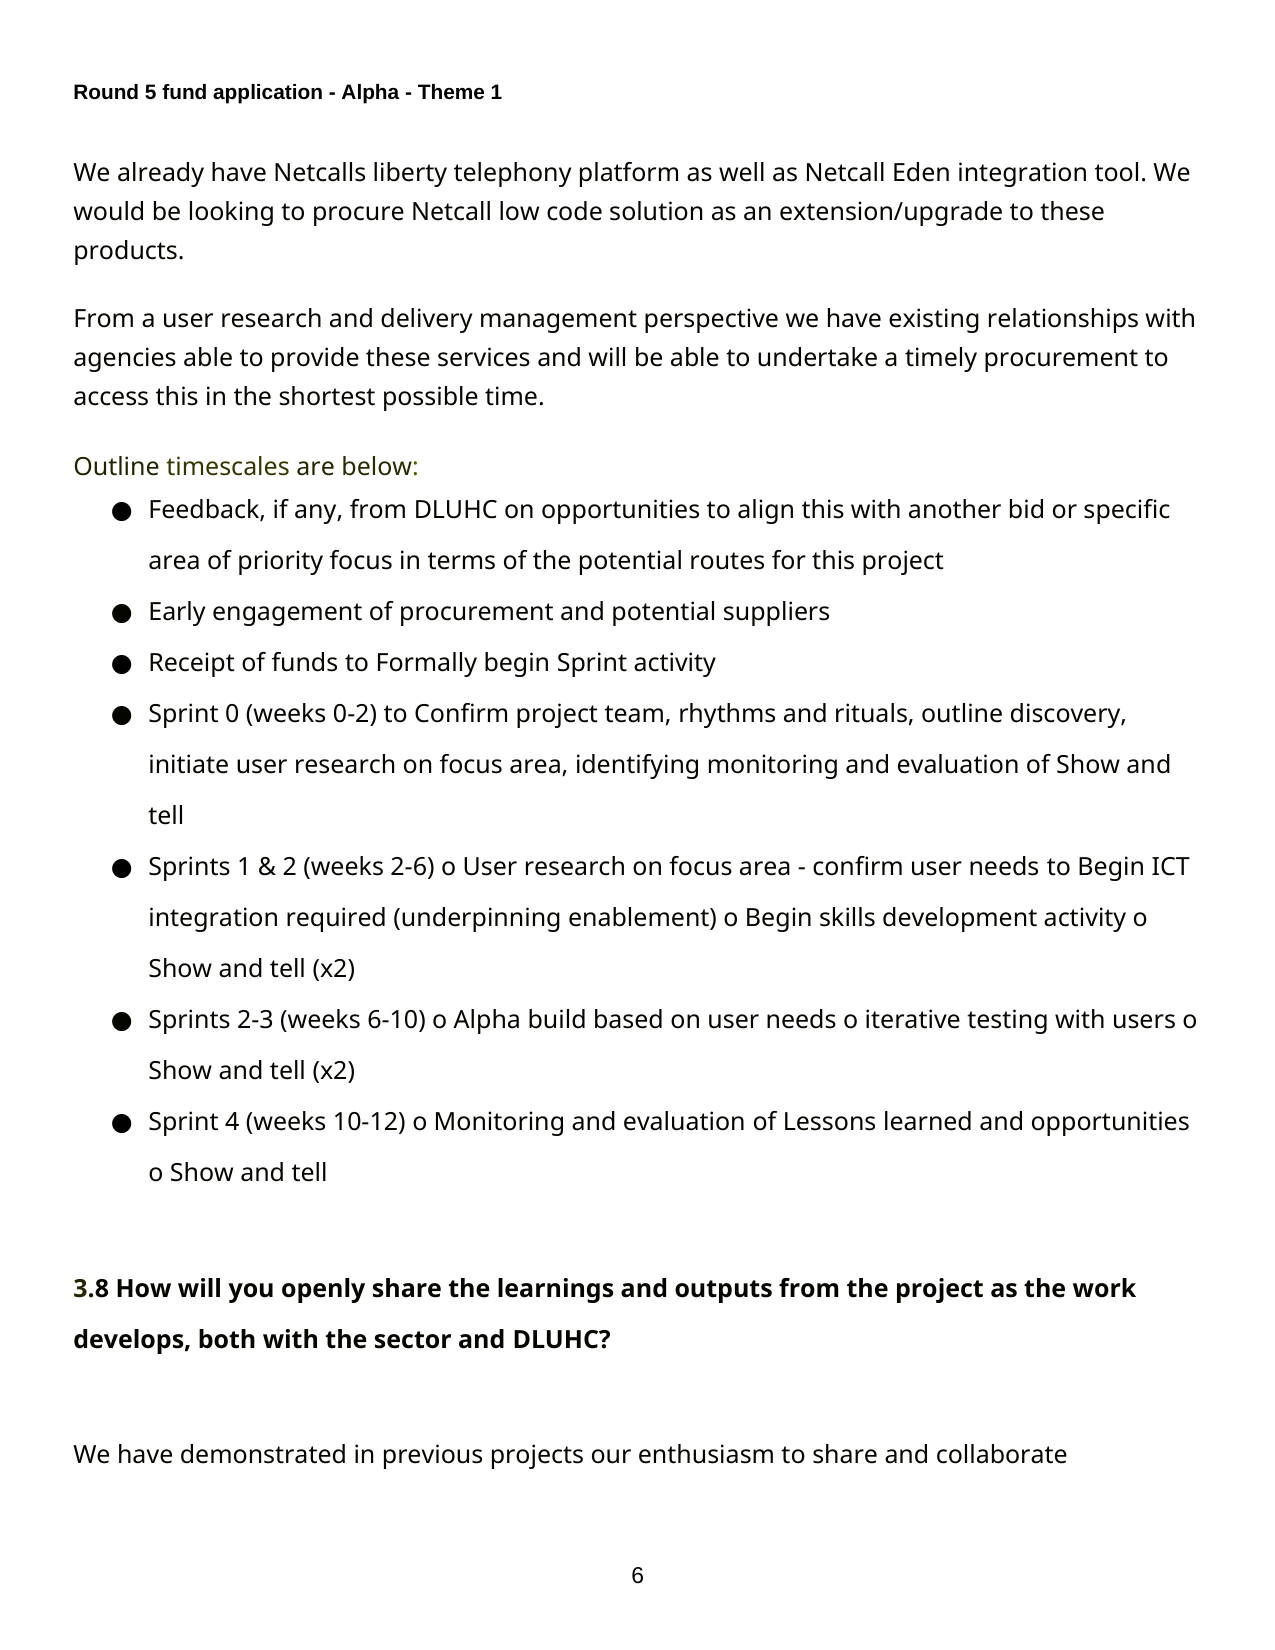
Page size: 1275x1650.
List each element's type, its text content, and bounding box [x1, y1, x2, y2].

text We have demonstrated in previous projects our enthusiasm to share and collaborate [73, 1437, 1202, 1471]
text Outline timescales are below: [73, 448, 1202, 482]
list Feedback, if any, from DLUHC on opportunities to align this with another bid or specific area of priority focus in terms of the potential routes for this project [111, 491, 1202, 576]
text From a user research and delivery management perspective we have existing relationships with agencies able to provide these services and will be able to undertake a timely procurement to access this in the shortest possible time. [73, 301, 1202, 413]
list Sprints 1 & 2 (weeks 2-6) o User research on focus area - confirm user needs to Begin ICT integration required (underpinning enablement) o Begin skills development activity o Show and tell (x2) [111, 849, 1202, 985]
list Sprint 4 (weeks 10-12) o Monitoring and evaluation of Lessons learned and opportunities o Show and tell [111, 1104, 1202, 1189]
text We already have Netcalls liberty telephony platform as well as Netcall Eden integration tool. We would be looking to procure Netcall low code solution as an extension/upgrade to these products. [73, 154, 1202, 267]
list Receipt of funds to Formally begin Sprint activity [111, 644, 1202, 678]
list Sprints 2-3 (weeks 6-10) o Alpha build based on user needs o iterative testing with users o Show and tell (x2) [111, 1002, 1202, 1087]
text 3.8 How will you openly share the learnings and outputs from the project as the work develops, both with the sector and DLUHC? [73, 1271, 1202, 1356]
list Sprint 0 (weeks 0-2) to Confirm project team, rhythms and rituals, outline discovery, initiate user research on focus area, identifying monitoring and evaluation of Show and tell [111, 696, 1202, 832]
list Early engagement of procurement and potential suppliers [111, 593, 1202, 627]
